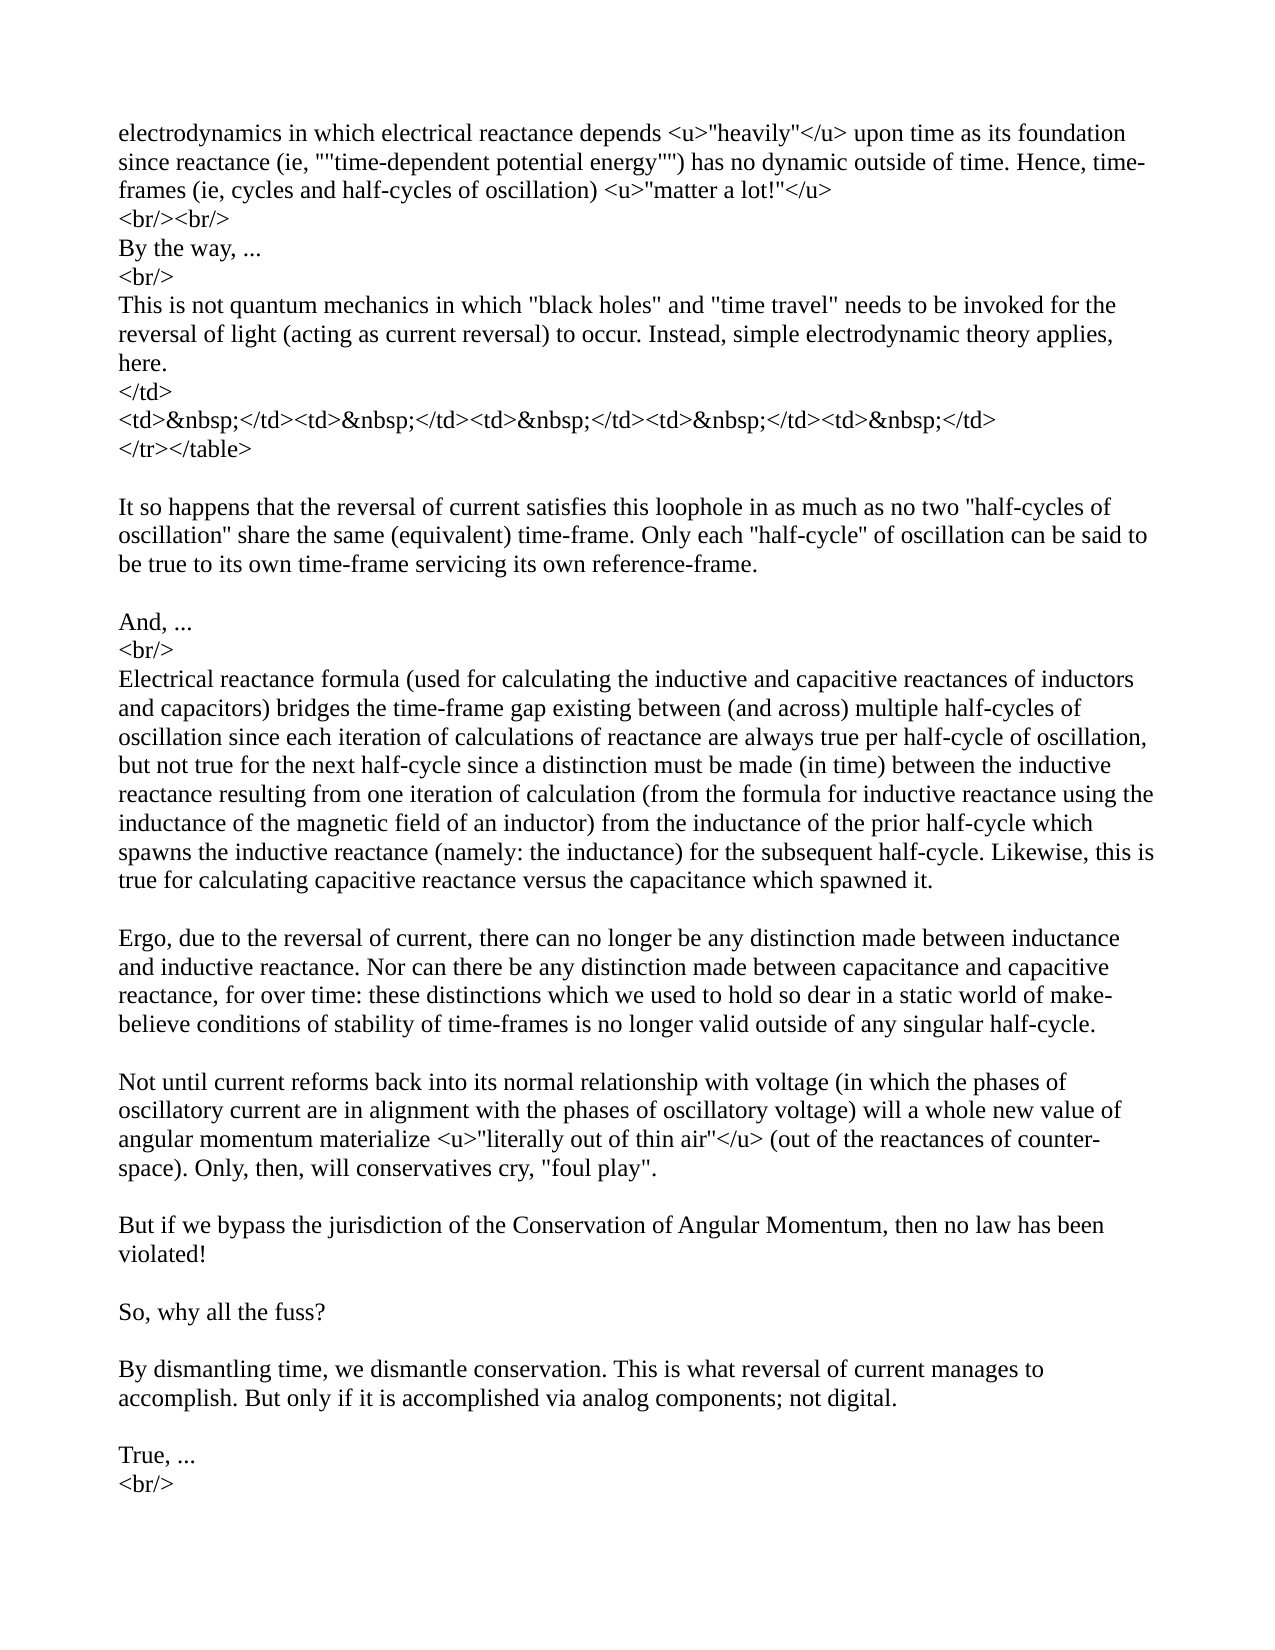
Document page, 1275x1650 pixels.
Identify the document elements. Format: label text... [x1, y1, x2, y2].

text But if we bypass the jurisdiction of the Conservation of Angular Momentum, then no law has been violated! [118, 1211, 1157, 1268]
text Electrical reactance formula (used for calculating the inductive and capacitive reactances of inductors and capacitors) bridges the time-frame gap existing between (and across) multiple half-cycles of oscillation since each iteration of calculations of reactance are always true per half-cycle of oscillation, but not true for the next half-cycle since a distinction must be made (in time) between the inductive reactance resulting from one iteration of calculation (from the formula for inductive reactance using the inductance of the magnetic field of an inductor) from the inductance of the prior half-cycle which spawns the inductive reactance (namely: the inductance) for the subsequent half-cycle. Likewise, this is true for calculating capacitive reactance versus the capacitance which spawned it. [118, 664, 1157, 894]
text By dismantling time, we dismantle conservation. This is what reversal of current manages to accomplish. But only if it is accomplished via analog components; not digital. [118, 1354, 1157, 1412]
text <br/> [118, 262, 1157, 291]
text It so happens that the reversal of current satisfies this loophole in as much as no two ''half-cycles of oscillation'' share the same (equivalent) time-frame. Only each ''half-cycle'' of oscillation can be said to be true to its own time-frame servicing its own reference-frame. [118, 492, 1157, 578]
text And, ... [118, 607, 1157, 636]
text electrodynamics in which electrical reactance depends <u>''heavily''</u> upon time as its foundation since reactance (ie, ''"time-dependent potential energy"'') has no dynamic outside of time. Hence, time-frames (ie, cycles and half-cycles of oscillation) <u>''matter a lot!''</u> [118, 118, 1157, 204]
text By the way, ... [118, 233, 1157, 262]
text <br/><br/> [118, 204, 1157, 233]
text <td>&nbsp;</td><td>&nbsp;</td><td>&nbsp;</td><td>&nbsp;</td><td>&nbsp;</td> [118, 406, 1157, 434]
text </td> [118, 377, 1157, 406]
text So, why all the fuss? [118, 1297, 1157, 1326]
text Ergo, due to the reversal of current, there can no longer be any distinction made between inductance and inductive reactance. Nor can there be any distinction made between capacitance and capacitive reactance, for over time: these distinctions which we used to hold so dear in a static world of make-believe conditions of stability of time-frames is no longer valid outside of any singular half-cycle. [118, 923, 1157, 1038]
text Not until current reforms back into its normal relationship with voltage (in which the phases of oscillatory current are in alignment with the phases of oscillatory voltage) will a whole new value of angular momentum materialize <u>''literally out of thin air''</u> (out of the reactances of counter-space). Only, then, will conservatives cry, "foul play". [118, 1067, 1157, 1182]
text <br/> [118, 636, 1157, 664]
text True, ... [118, 1441, 1157, 1469]
text <br/> [118, 1469, 1157, 1498]
text </tr></table> [118, 434, 1157, 463]
text This is not quantum mechanics in which "black holes" and "time travel" needs to be invoked for the reversal of light (acting as current reversal) to occur. Instead, simple electrodynamic theory applies, here. [118, 291, 1157, 377]
